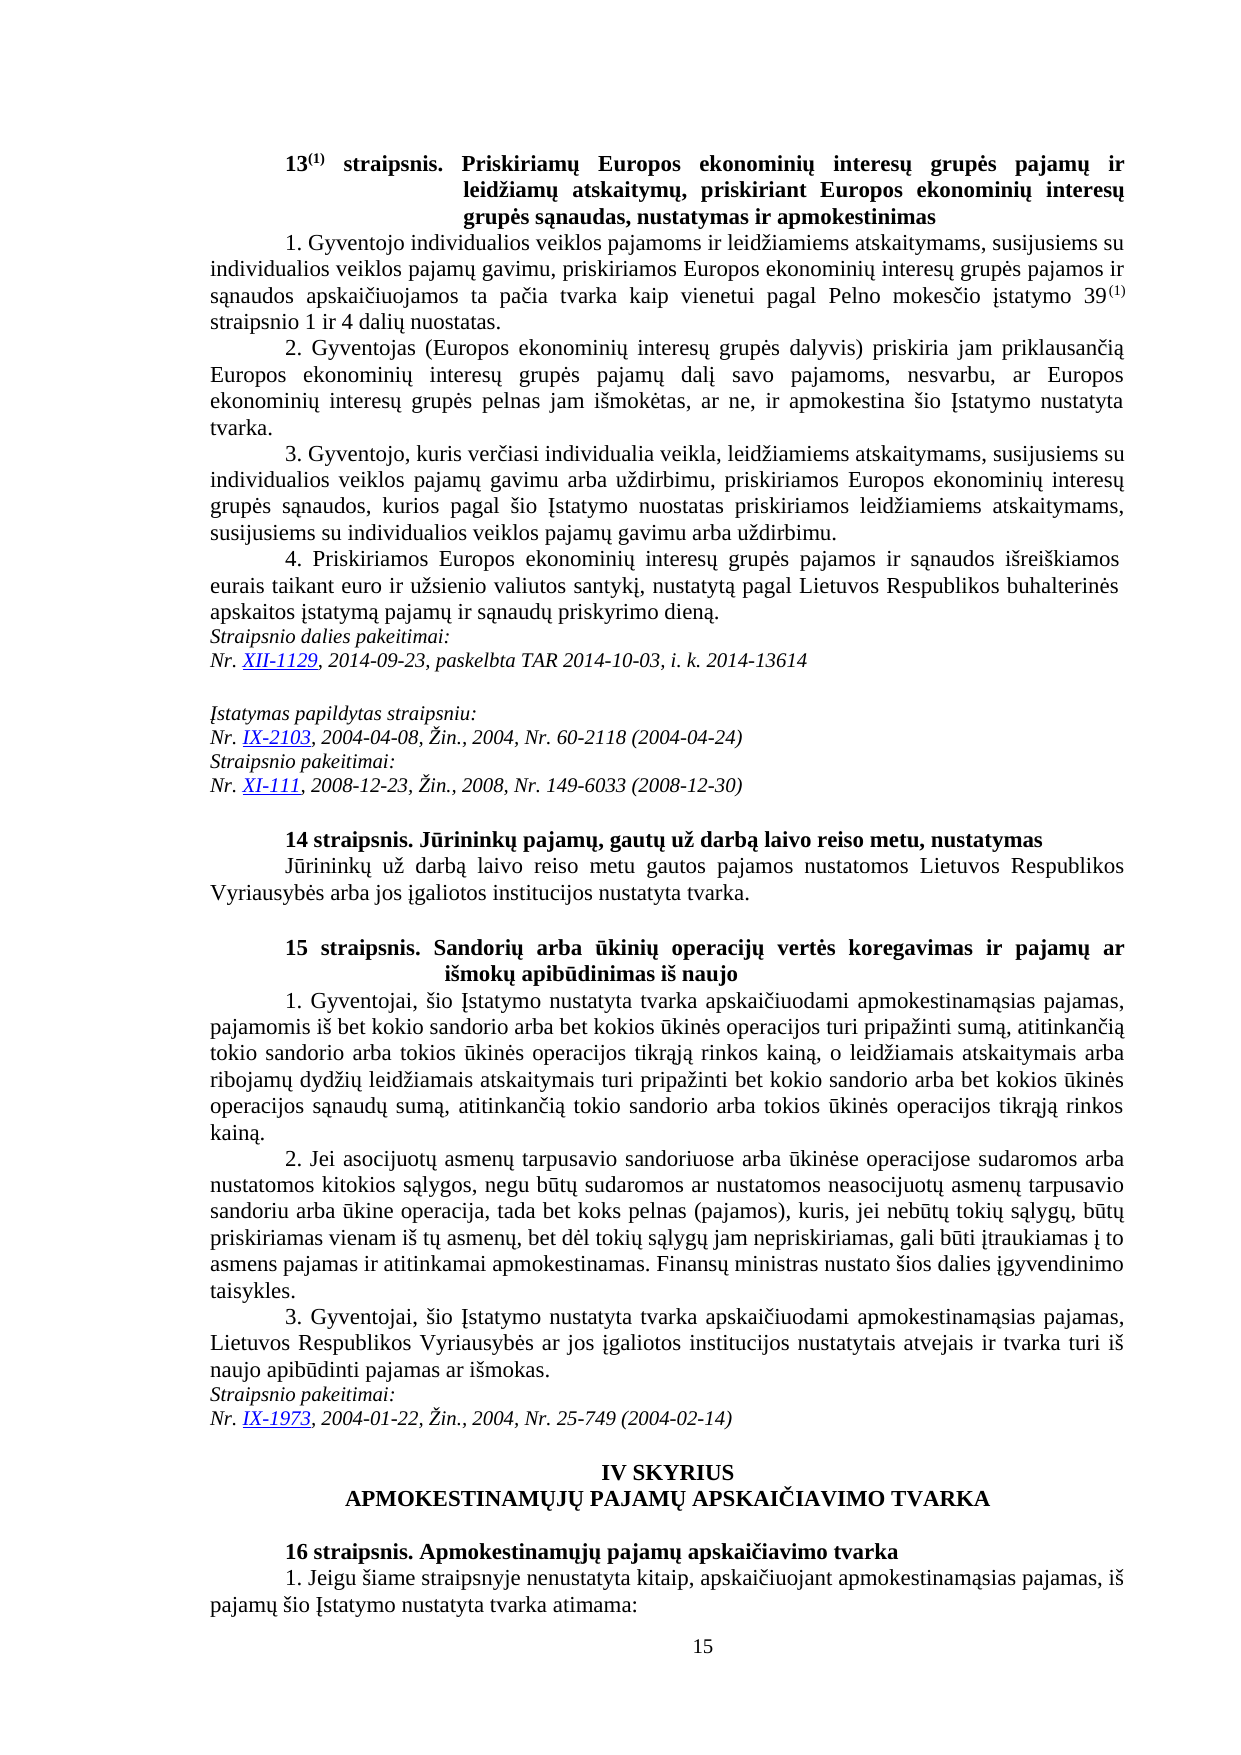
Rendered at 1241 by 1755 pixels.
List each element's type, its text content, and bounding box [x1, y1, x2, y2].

text 2. Gyventojas (Europos ekonominių interesų grupės dalyvis) priskiria jam priklausančią Europos ekonominių interesų grupės pajamų dalį savo pajamoms, nesvarbu, ar Europos ekonominių interesų grupės pelnas jam išmokėtas, ar ne, ir apmokestina šio Įstatymo nustatyta tvarka. [210, 334, 1126, 440]
text Jūrininkų už darbą laivo reiso metu gautos pajamos nustatomos Lietuvos Respublikos Vyriausybės arba jos įgaliotos institucijos nustatyta tvarka. [210, 853, 1126, 905]
text 14 straipsnis. Jūrininkų pajamų, gautų už darbą laivo reiso metu, nustatymas [210, 826, 1126, 853]
text 1. Gyventojai, šio Įstatymo nustatyta tvarka apskaičiuodami apmokestinamąsias pajamas, pajamomis iš bet kokio sandorio arba bet kokios ūkinės operacijos turi pripažinti sumą, atitinkančią tokio sandorio arba tokios ūkinės operacijos tikrąją rinkos kainą, o leidžiamais atskaitymais arba ribojamų dydžių leidžiamais atskaitymais turi pripažinti bet kokio sandorio arba bet kokios ūkinės operacijos sąnaudų sumą, atitinkančią tokio sandorio arba tokios ūkinės operacijos tikrąją rinkos kainą. [210, 987, 1126, 1145]
text 2. Jei asocijuotų asmenų tarpusavio sandoriuose arba ūkinėse operacijose sudaromos arba nustatomos kitokios sąlygos, negu būtų sudaromos ar nustatomos neasocijuotų asmenų tarpusavio sandoriu arba ūkine operacija, tada bet koks pelnas (pajamos), kuris, jei nebūtų tokių sąlygų, būtų priskiriamas vienam iš tų asmenų, bet dėl tokių sąlygų jam nepriskiriamas, gali būti įtraukiamas į to asmens pajamas ir atitinkamai apmokestinamas. Finansų ministras nustato šios dalies įgyvendinimo taisykles. [210, 1145, 1126, 1303]
text 4. Priskiriamos Europos ekonominių interesų grupės pajamos ir sąnaudos išreiškiamos eurais taikant euro ir užsienio valiutos santykį, nustatytą pagal Lietuvos Respublikos buhalterinės apskaitos įstatymą pajamų ir sąnaudų priskyrimo dieną. [210, 545, 1120, 624]
text 16 straipsnis. Apmokestinamųjų pajamų apskaičiavimo tvarka [210, 1538, 1126, 1564]
text 1. Gyventojo individualios veiklos pajamoms ir leidžiamiems atskaitymams, susijusiems su individualios veiklos pajamų gavimu, priskiriamos Europos ekonominių interesų grupės pajamos ir sąnaudos apskaičiuojamos ta pačia tvarka kaip vienetui pagal Pelno mokesčio įstatymo 39(1) straipsnio 1 ir 4 dalių nuostatas. [210, 229, 1126, 334]
text Įstatymas papildytas straipsniu: [210, 701, 1126, 725]
text 13(1) straipsnis. Priskiriamų Europos ekonominių interesų grupės pajamų ir leidžiamų atskaitymų, priskiriant Europos ekonominių interesų grupės sąnaudas, nustatymas ir apmokestinimas [285, 150, 1126, 229]
text 3. Gyventojai, šio Įstatymo nustatyta tvarka apskaičiuodami apmokestinamąsias pajamas, Lietuvos Respublikos Vyriausybės ar jos įgaliotos institucijos nustatytais atvejais ir tvarka turi iš naujo apibūdinti pajamas ar išmokas. [210, 1303, 1126, 1382]
text APMOKESTINAMŲJŲ PAJAMŲ APSKAIČIAVIMO TVARKA [210, 1485, 1126, 1512]
text Nr. XI-111, 2008-12-23, Žin., 2008, Nr. 149-6033 (2008-12-30) [210, 773, 1126, 797]
text Nr. XII-1129, 2014-09-23, paskelbta TAR 2014-10-03, i. k. 2014-13614 [210, 648, 1120, 672]
text 15 straipsnis. Sandorių arba ūkinių operacijų vertės koregavimas ir pajamų ar išmokų apibūdinimas iš naujo [285, 934, 1126, 987]
text Straipsnio dalies pakeitimai: [210, 624, 1120, 648]
text Straipsnio pakeitimai: [210, 1382, 1126, 1406]
text IV SKYRIUS [210, 1459, 1126, 1485]
text Nr. IX-1973, 2004-01-22, Žin., 2004, Nr. 25-749 (2004-02-14) [210, 1406, 1126, 1430]
text Straipsnio pakeitimai: [210, 749, 1126, 773]
text 1. Jeigu šiame straipsnyje nenustatyta kitaip, apskaičiuojant apmokestinamąsias pajamas, iš pajamų šio Įstatymo nustatyta tvarka atimama: [210, 1564, 1126, 1617]
text Nr. IX-2103, 2004-04-08, Žin., 2004, Nr. 60-2118 (2004-04-24) [210, 725, 1126, 749]
text 3. Gyventojo, kuris verčiasi individualia veikla, leidžiamiems atskaitymams, susijusiems su individualios veiklos pajamų gavimu arba uždirbimu, priskiriamos Europos ekonominių interesų grupės sąnaudos, kurios pagal šio Įstatymo nuostatas priskiriamos leidžiamiems atskaitymams, susijusiems su individualios veiklos pajamų gavimu arba uždirbimu. [210, 440, 1126, 545]
